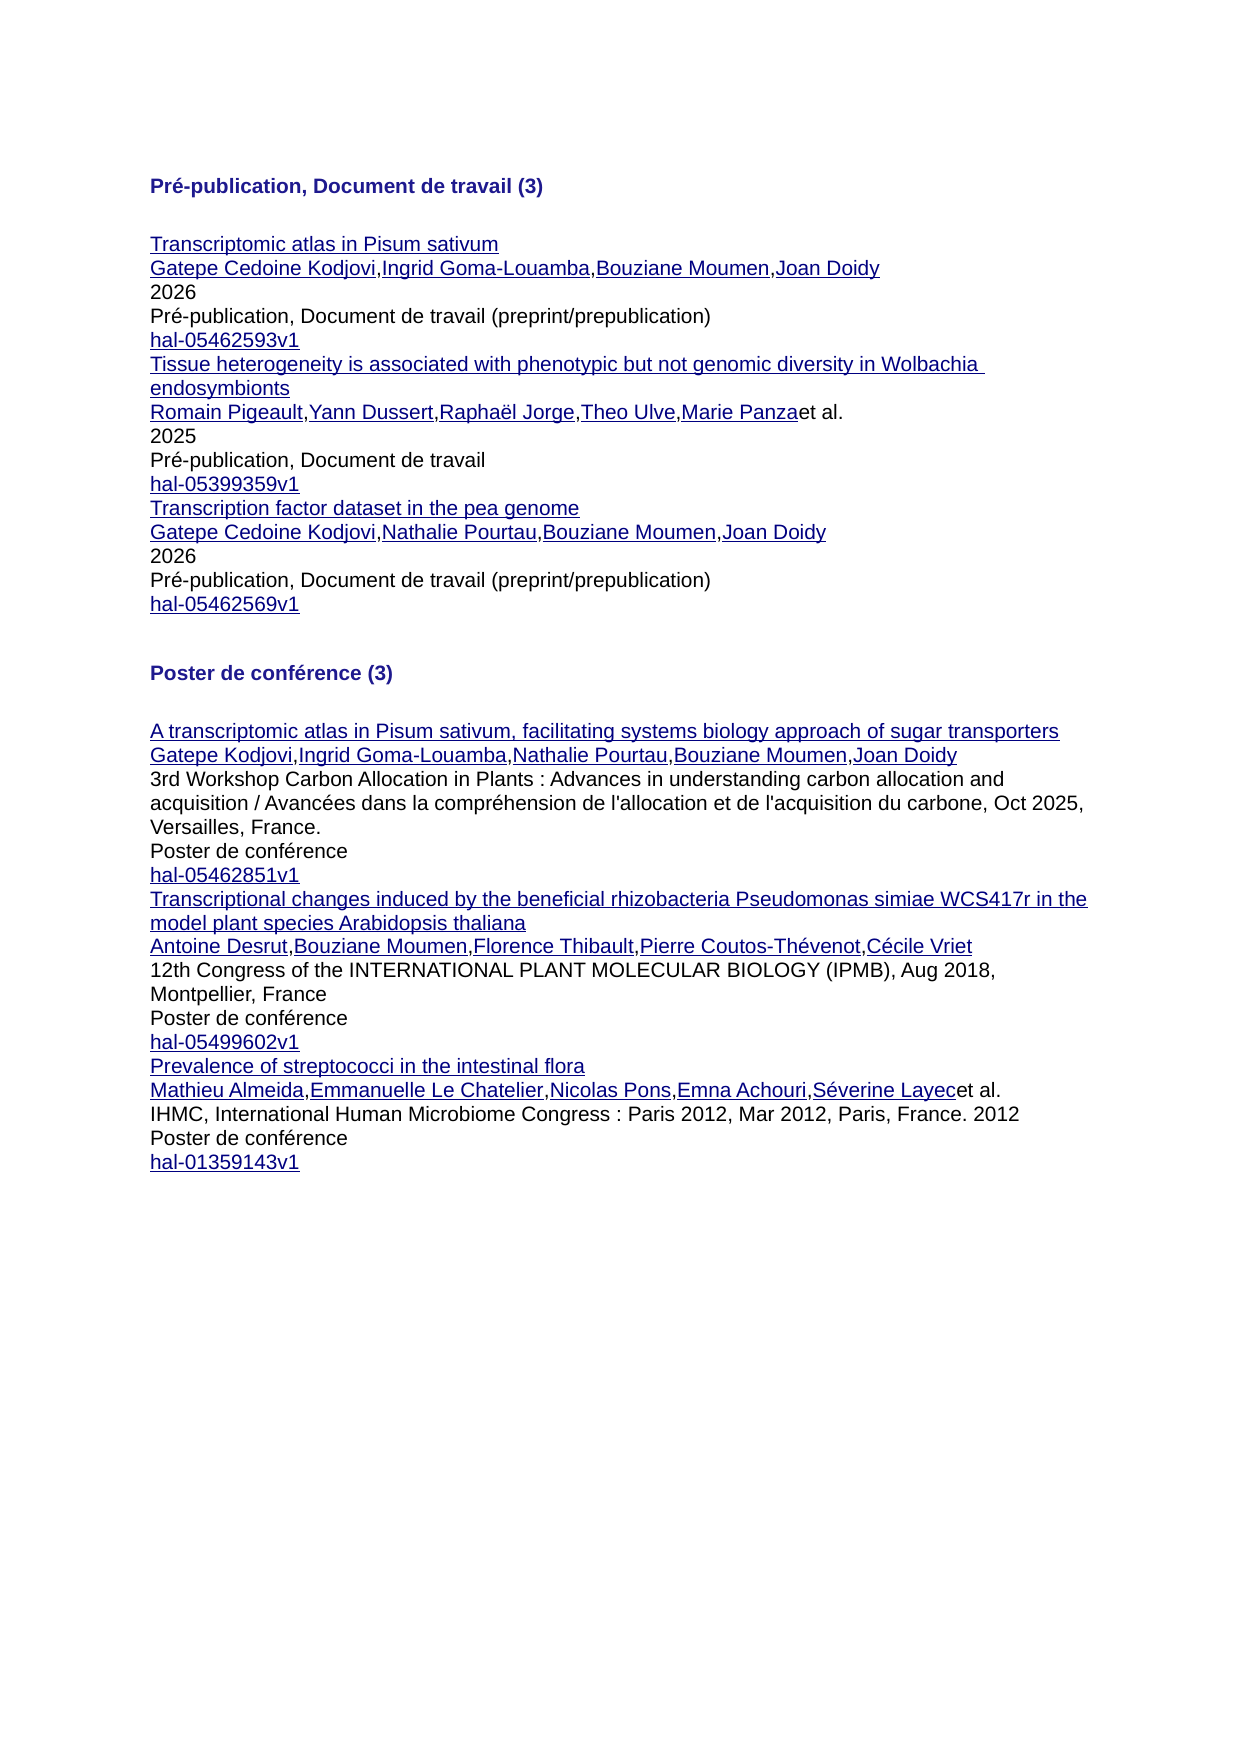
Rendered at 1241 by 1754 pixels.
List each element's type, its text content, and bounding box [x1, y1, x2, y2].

subtitle Pré-publication, Document de travail (3) [150, 174, 1090, 198]
table_cell Transcription factor dataset in the pea genome Gatepe Cedoine Kodjovi,Nathalie Pourtau,Bouziane Moumen,Joan Doidy 2026 Pré-publication, Document de travail (preprint/prepublication) hal-05462569v1 [150, 496, 1090, 616]
table_cell Transcriptional changes induced by the beneficial rhizobacteria Pseudomonas simiae WCS417r in the model plant species Arabidopsis thaliana Antoine Desrut,Bouziane Moumen,Florence Thibault,Pierre Coutos-Thévenot,Cécile Vriet 12th Congress of the INTERNATIONAL PLANT MOLECULAR BIOLOGY (IPMB), Aug 2018, Montpellier, France Poster de conférence hal-05499602v1 [150, 886, 1090, 1054]
table_header Transcriptomic atlas in Pisum sativum Gatepe Cedoine Kodjovi,Ingrid Goma-Louamba,Bouziane Moumen,Joan Doidy 2026 Pré-publication, Document de travail (preprint/prepublication) hal-05462593v1 [150, 232, 1090, 352]
table_cell Tissue heterogeneity is associated with phenotypic but not genomic diversity in Wolbachia endosymbionts Romain Pigeault,Yann Dussert,Raphaël Jorge,Theo Ulve,Marie Panzaet al. 2025 Pré-publication, Document de travail hal-05399359v1 [150, 352, 1090, 496]
table_cell Prevalence of streptococci in the intestinal flora Mathieu Almeida,Emmanuelle Le Chatelier,Nicolas Pons,Emna Achouri,Séverine Layecet al. IHMC, International Human Microbiome Congress : Paris 2012, Mar 2012, Paris, France. 2012 Poster de conférence hal-01359143v1 [150, 1054, 1090, 1174]
subtitle Poster de conférence (3) [150, 660, 1090, 684]
table_header A transcriptomic atlas in Pisum sativum, facilitating systems biology approach of sugar transporters Gatepe Kodjovi,Ingrid Goma-Louamba,Nathalie Pourtau,Bouziane Moumen,Joan Doidy 3rd Workshop Carbon Allocation in Plants : Advances in understanding carbon allocation and acquisition / Avancées dans la compréhension de l'allocation et de l'acquisition du carbone, Oct 2025, Versailles, France. Poster de conférence hal-05462851v1 [150, 719, 1090, 886]
